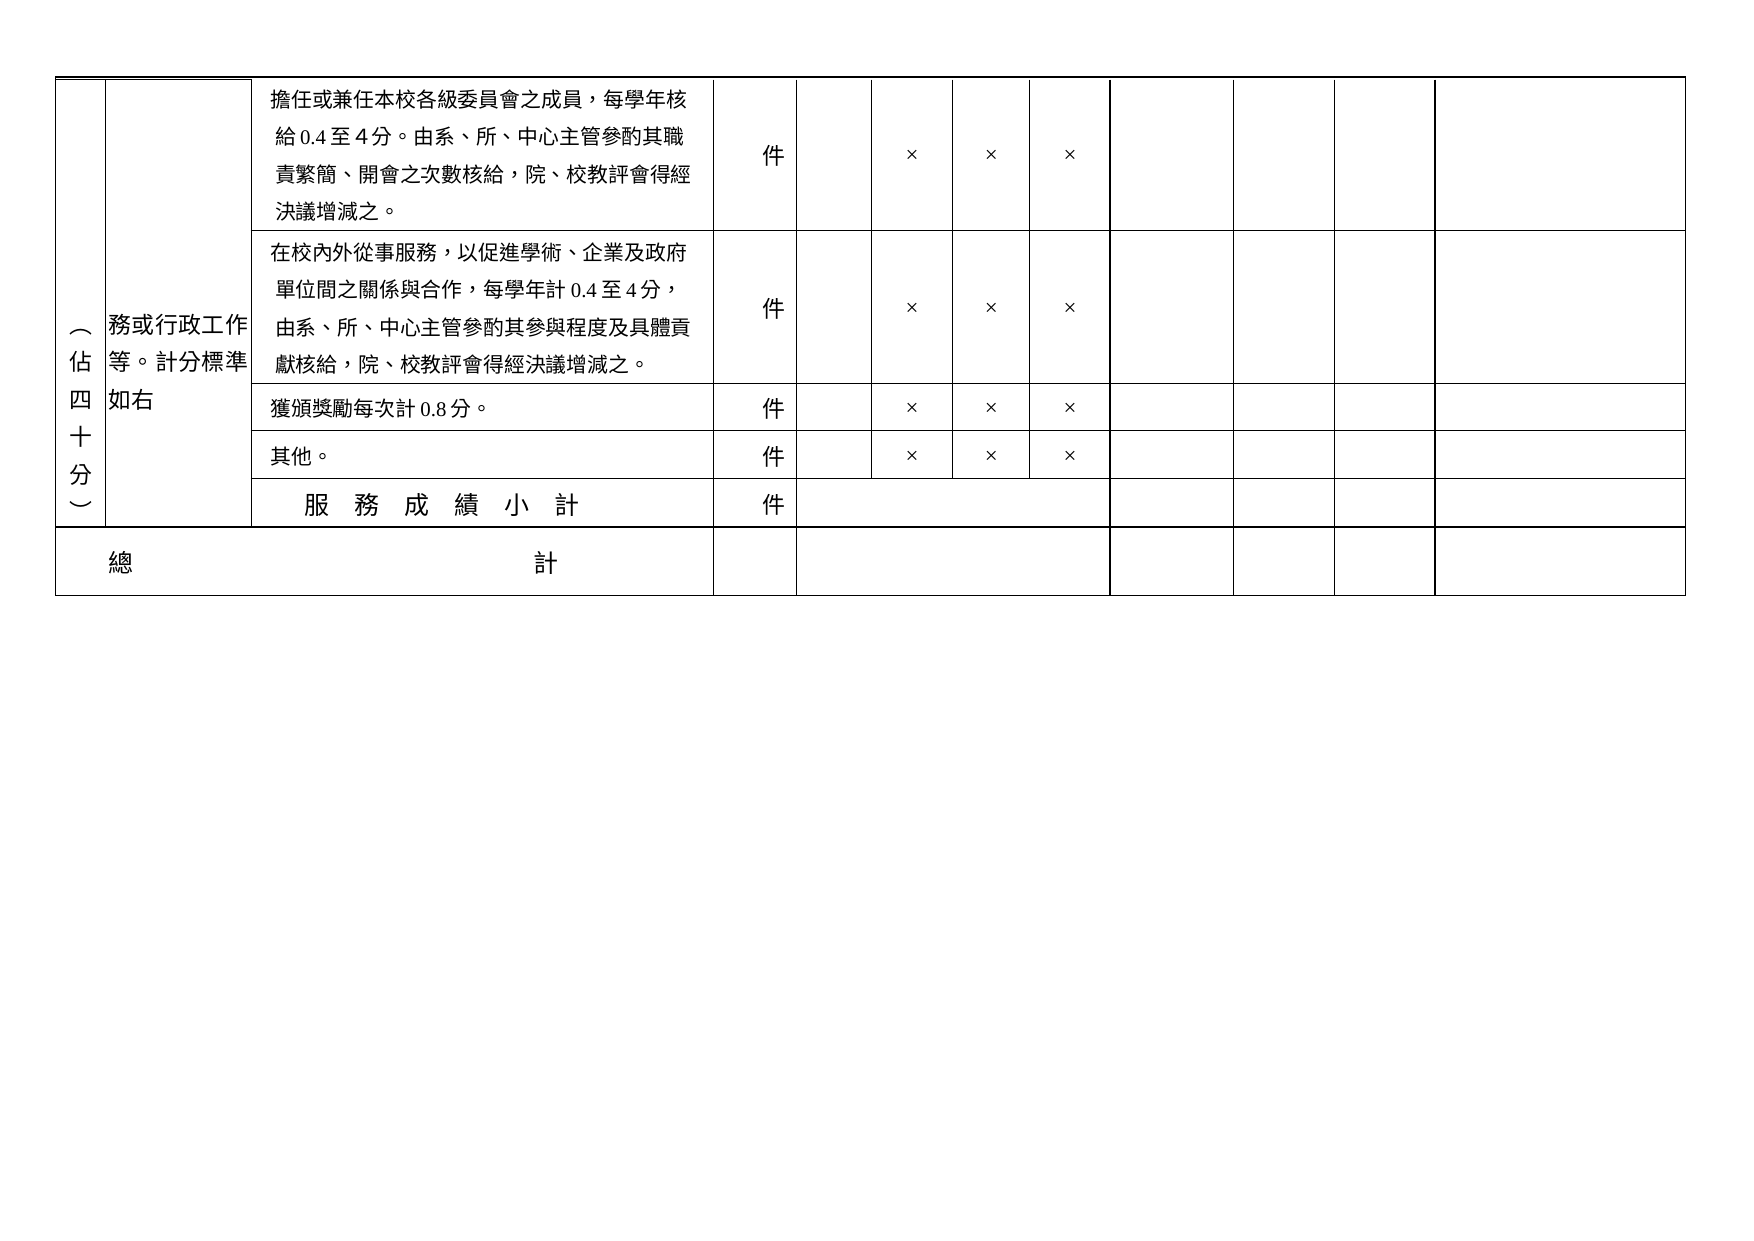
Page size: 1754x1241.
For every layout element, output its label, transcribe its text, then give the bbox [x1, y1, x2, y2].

table_cell 件 [714, 479, 796, 526]
table_cell 件 [714, 231, 796, 383]
table_cell × [1030, 431, 1109, 478]
table_cell × [953, 78, 1030, 229]
table_cell [1234, 231, 1334, 383]
table_cell [1110, 78, 1234, 229]
table_cell × [871, 78, 952, 229]
table_cell [1436, 528, 1685, 595]
table_cell [1335, 231, 1434, 383]
table_cell 擔任或兼任本校各級委員會之成員，每學年核 給0.4至４分。由系、所、中心主管參酌其職 責繁簡、開會之次數核給，院、校教評會得經 決議增減之。 [251, 78, 713, 229]
table_cell 其他。 [252, 431, 713, 478]
table_cell [1111, 528, 1233, 595]
table_cell × [953, 431, 1029, 478]
table_cell × [953, 231, 1029, 383]
table_cell [1335, 431, 1434, 478]
table_cell × [1030, 384, 1109, 429]
table_cell [797, 431, 871, 478]
table_cell [1234, 431, 1334, 478]
table_cell [797, 231, 871, 383]
table_cell 在校內外從事服務，以促進學術、企業及政府 單位間之關係與合作，每學年計0.4至4分， 由系、所、中心主管參酌其參與程度及具體貢 獻核給，院、校教評會得經決議增減之。 [252, 231, 713, 383]
table_cell [797, 528, 1109, 595]
table_cell [1111, 384, 1233, 429]
table_cell [1335, 479, 1434, 526]
table_cell × [872, 431, 952, 478]
table_cell [1435, 78, 1685, 229]
table_cell [1111, 231, 1233, 383]
table_cell [1111, 479, 1233, 526]
table_cell ︵ 佔 四 十 分 ︶ [56, 80, 105, 526]
table_cell [1234, 78, 1334, 229]
table_cell 件 [713, 78, 796, 229]
table_cell [797, 384, 871, 429]
table_cell [1334, 78, 1435, 229]
table_cell [1436, 231, 1685, 383]
table_cell 件 [714, 431, 796, 478]
table_cell [1436, 431, 1685, 478]
table_cell [714, 528, 796, 595]
table_cell [1234, 479, 1334, 526]
table_cell 件 [714, 384, 796, 429]
table_cell 總 計 [56, 528, 713, 595]
table_cell × [953, 384, 1029, 429]
table_cell 務或行政工作等。計分標準如右 [106, 80, 251, 526]
table_cell [1335, 528, 1434, 595]
table_cell [1436, 479, 1685, 526]
table_cell [1436, 384, 1685, 429]
table_cell [797, 479, 1109, 526]
table_cell [1234, 528, 1334, 595]
table_cell × [1030, 78, 1110, 229]
table_cell [1335, 384, 1434, 429]
table_cell 獲頒獎勵每次計0.8分。 [252, 384, 713, 429]
table_cell 服 務 成 績 小 計 [252, 479, 713, 526]
table_cell [1234, 384, 1334, 429]
table_cell × [872, 384, 952, 429]
table_cell [796, 78, 871, 229]
table_cell × [1030, 231, 1109, 383]
table_cell [1111, 431, 1233, 478]
table_cell × [872, 231, 952, 383]
